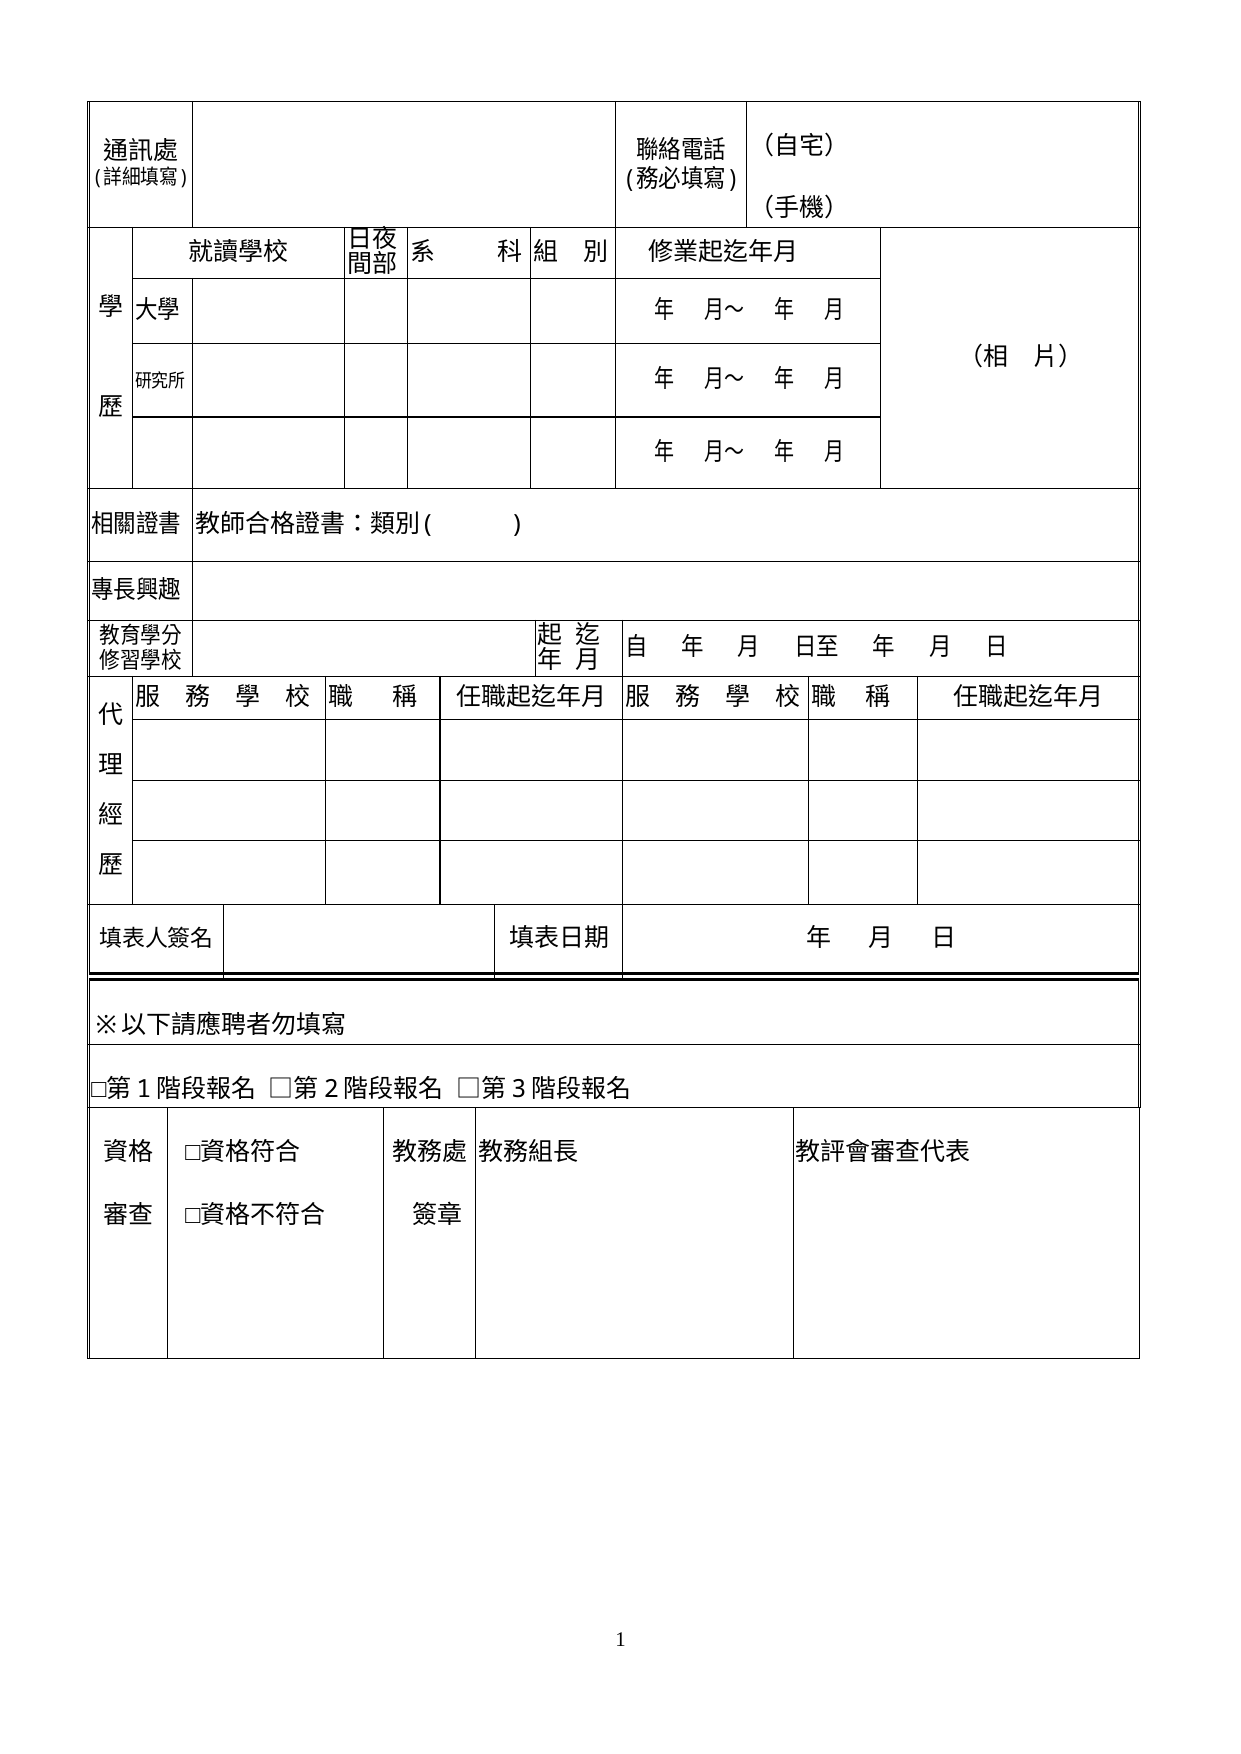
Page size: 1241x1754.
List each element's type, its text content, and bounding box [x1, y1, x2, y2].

table_cell 學 歷 [90, 228, 132, 488]
table_cell （自宅） （手機） [747, 102, 1138, 227]
table_cell 聯絡電話 (務必填寫) [616, 102, 746, 227]
table_cell 年 月～ 年 月 [616, 344, 880, 416]
table_cell 教務組長 [476, 1108, 793, 1358]
table_cell 年 月～ 年 月 [616, 418, 880, 488]
table_cell [326, 841, 439, 904]
table_cell [133, 781, 325, 840]
table_cell [326, 781, 439, 840]
table_cell 教師合格證書：類別( ) [193, 489, 1138, 561]
table_cell 相關證書 [90, 489, 192, 561]
table_cell 教育學分 修習學校 [90, 621, 192, 676]
table_cell [193, 344, 344, 416]
table_cell 系 科 [408, 228, 530, 278]
table_cell 教評會審查代表 [794, 1108, 1139, 1358]
table_cell [531, 279, 615, 343]
table_cell [408, 418, 530, 488]
table_cell 起 迄 年 月 [536, 621, 622, 676]
table_cell [531, 344, 615, 416]
table_cell [326, 720, 439, 780]
table_cell [133, 720, 325, 780]
table_cell [193, 621, 535, 676]
table_cell 年 月～ 年 月 [616, 279, 880, 343]
table_cell [918, 841, 1138, 904]
table_cell 就讀學校 [133, 228, 344, 278]
table_cell 研究所 [133, 344, 192, 416]
table_cell （相 片） [881, 228, 1138, 488]
table_cell [623, 841, 808, 904]
table_cell [408, 344, 530, 416]
table_cell [193, 102, 615, 227]
table_cell [224, 905, 494, 972]
table_cell 資格 審查 [90, 1108, 167, 1358]
table_cell 年 月 日 [623, 905, 1138, 972]
table_cell 服 務 學 校 [623, 677, 808, 719]
table_cell □第1階段報名 □第2階段報名 □第3階段報名 [90, 1045, 1138, 1107]
table_cell 組 別 [531, 228, 615, 278]
table_cell 職 稱 [809, 677, 917, 719]
table_cell □資格符合 □資格不符合 [168, 1108, 383, 1358]
table_cell 大學 [133, 279, 192, 343]
table_cell [918, 781, 1138, 840]
table_cell 日夜 間部 [345, 228, 407, 278]
table_cell [809, 720, 917, 780]
table_cell [809, 841, 917, 904]
table_cell 填表日期 [495, 905, 622, 972]
table_cell [408, 279, 530, 343]
table_cell [441, 781, 622, 840]
table_cell ※以下請應聘者勿填寫 [90, 981, 1138, 1044]
table_cell [133, 418, 192, 488]
table_cell [133, 841, 325, 904]
table_cell 自 年 月 日至 年 月 日 [623, 621, 1138, 676]
table_cell 專長興趣 [90, 562, 192, 619]
table_cell 任職起迄年月 [441, 677, 622, 719]
table_cell [193, 562, 1138, 619]
table_cell [345, 344, 407, 416]
table_cell [809, 781, 917, 840]
table_cell [623, 720, 808, 780]
table_cell [441, 720, 622, 780]
table_cell [345, 418, 407, 488]
table_cell 代 理 經 歷 [90, 677, 132, 904]
table_cell [441, 841, 622, 904]
table_cell [531, 418, 615, 488]
table_cell 教務處簽章 [384, 1108, 475, 1358]
table_cell 服 務 學 校 [133, 677, 325, 719]
table_cell 填表人簽名 [90, 905, 223, 972]
table_cell 通訊處 (詳細填寫) [90, 102, 192, 227]
table_cell 職 稱 [326, 677, 439, 719]
table_cell [193, 279, 344, 343]
table_cell [345, 279, 407, 343]
table_cell [918, 720, 1138, 780]
table_cell [193, 418, 344, 488]
table_cell 修業起迄年月 [616, 228, 880, 278]
table_cell 任職起迄年月 [918, 677, 1138, 719]
table_cell [623, 781, 808, 840]
